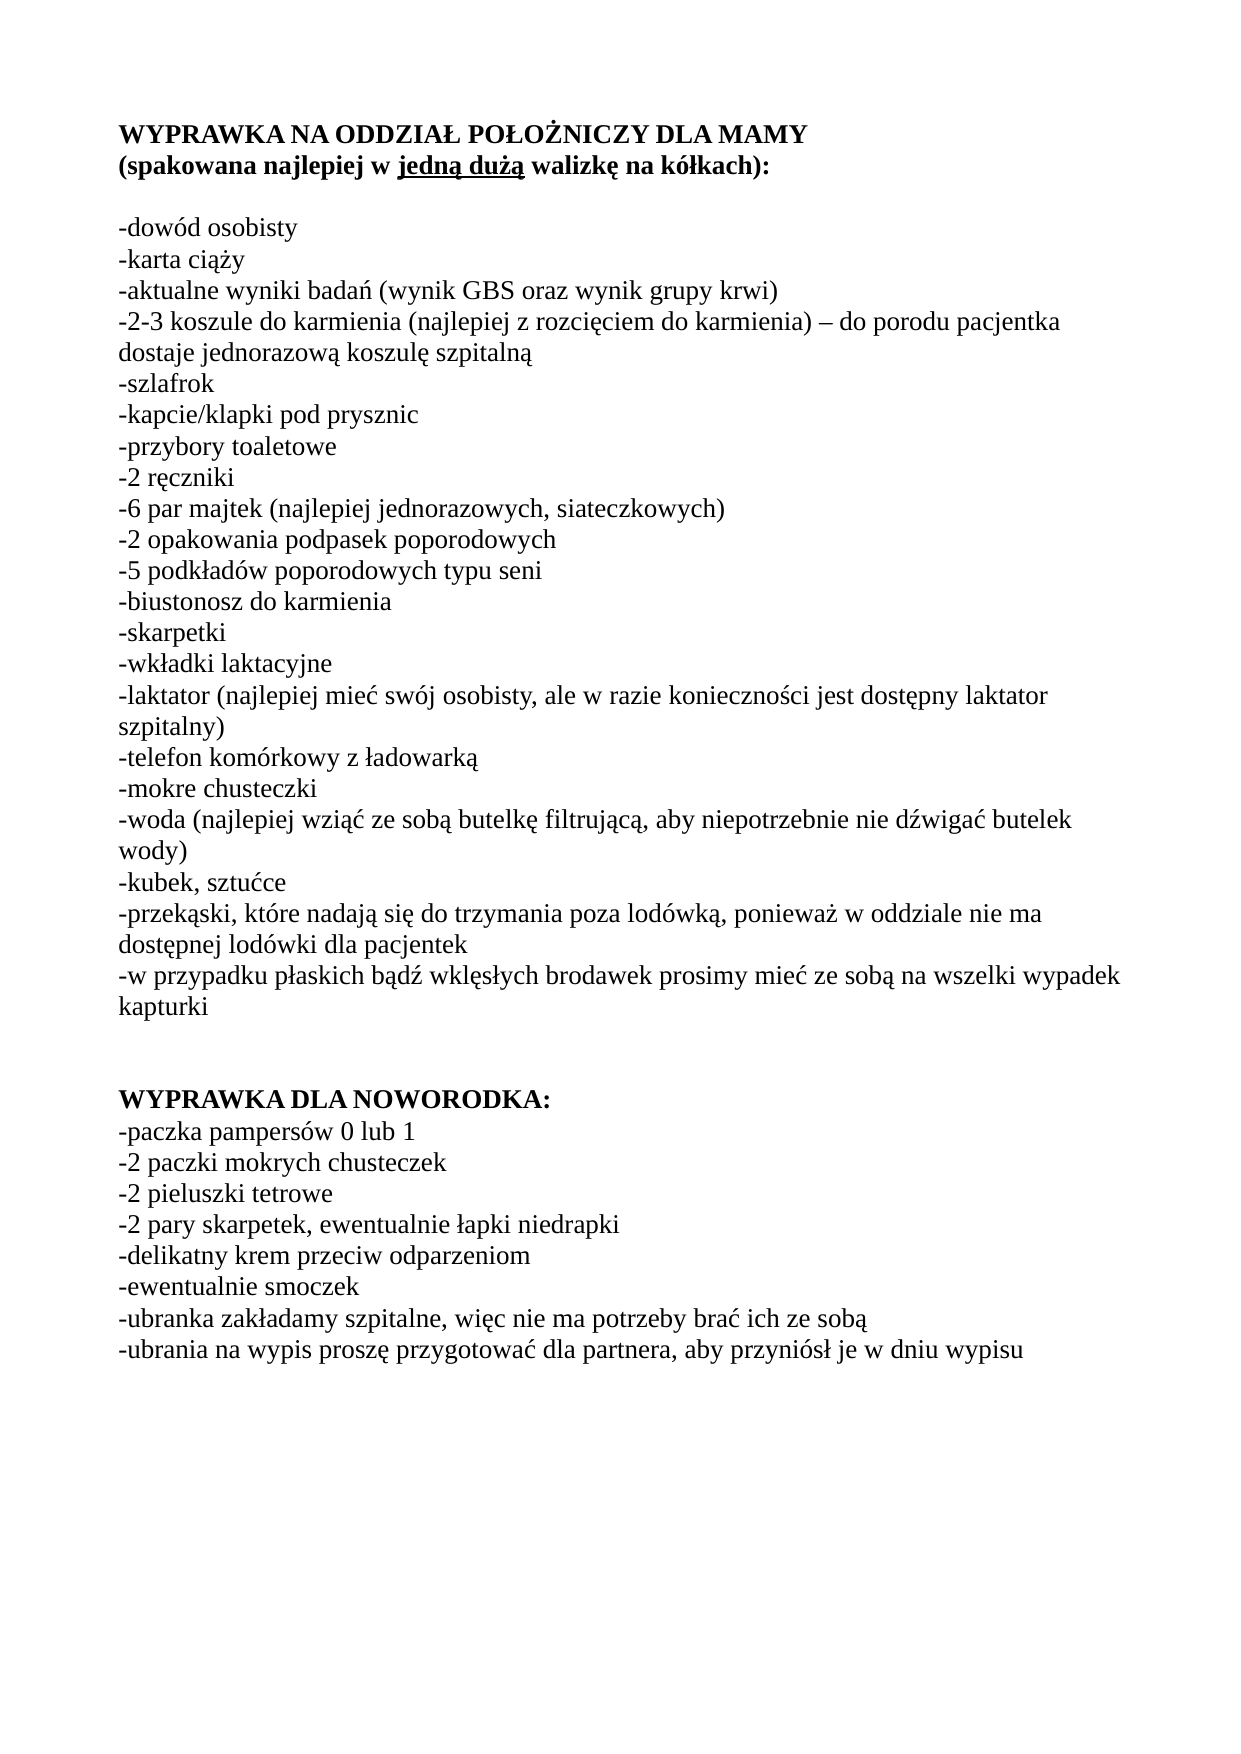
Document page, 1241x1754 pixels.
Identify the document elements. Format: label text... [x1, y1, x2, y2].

text WYPRAWKA NA ODDZIAŁ POŁOŻNICZY DLA MAMY [118, 118, 1122, 149]
text (spakowana najlepiej w jedną dużą walizkę na kółkach): [118, 149, 1122, 180]
text -delikatny krem przeciw odparzeniom [118, 1239, 1122, 1271]
text -5 podkładów poporodowych typu seni [118, 554, 1122, 585]
text -karta ciąży [118, 243, 1122, 274]
text -w przypadku płaskich bądź wklęsłych brodawek prosimy mieć ze sobą na wszelki wypadek kapturki [118, 959, 1122, 1021]
text -szlafrok [118, 367, 1122, 398]
text -mokre chusteczki [118, 772, 1122, 803]
text -aktualne wyniki badań (wynik GBS oraz wynik grupy krwi) [118, 274, 1122, 305]
text -skarpetki [118, 616, 1122, 648]
text -przekąski, które nadają się do trzymania poza lodówką, ponieważ w oddziale nie ma dostępnej lodówki dla pacjentek [118, 897, 1122, 959]
text -kapcie/klapki pod prysznic [118, 398, 1122, 429]
text -dowód osobisty [118, 212, 1122, 243]
text -kubek, sztućce [118, 866, 1122, 897]
text -laktator (najlepiej mieć swój osobisty, ale w razie konieczności jest dostępny laktator szpitalny) [118, 679, 1122, 741]
text -paczka pampersów 0 lub 1 [118, 1115, 1122, 1146]
text -wkładki laktacyjne [118, 648, 1122, 679]
text -2 ręczniki [118, 461, 1122, 492]
text -6 par majtek (najlepiej jednorazowych, siateczkowych) [118, 492, 1122, 523]
text -woda (najlepiej wziąć ze sobą butelkę filtrującą, aby niepotrzebnie nie dźwigać butelek wody) [118, 803, 1122, 866]
text -ubrania na wypis proszę przygotować dla partnera, aby przyniósł je w dniu wypisu [118, 1333, 1122, 1364]
text -ubranka zakładamy szpitalne, więc nie ma potrzeby brać ich ze sobą [118, 1302, 1122, 1333]
text -przybory toaletowe [118, 429, 1122, 461]
text -2 opakowania podpasek poporodowych [118, 523, 1122, 554]
text WYPRAWKA DLA NOWORODKA: [118, 1084, 1122, 1115]
text -2 pieluszki tetrowe [118, 1177, 1122, 1208]
text -2 pary skarpetek, ewentualnie łapki niedrapki [118, 1208, 1122, 1239]
text -biustonosz do karmienia [118, 585, 1122, 616]
text -2 paczki mokrych chusteczek [118, 1146, 1122, 1177]
text -2-3 koszule do karmienia (najlepiej z rozcięciem do karmienia) – do porodu pacjentka dostaje jednorazową koszulę szpitalną [118, 305, 1122, 367]
text -ewentualnie smoczek [118, 1271, 1122, 1302]
text -telefon komórkowy z ładowarką [118, 741, 1122, 772]
